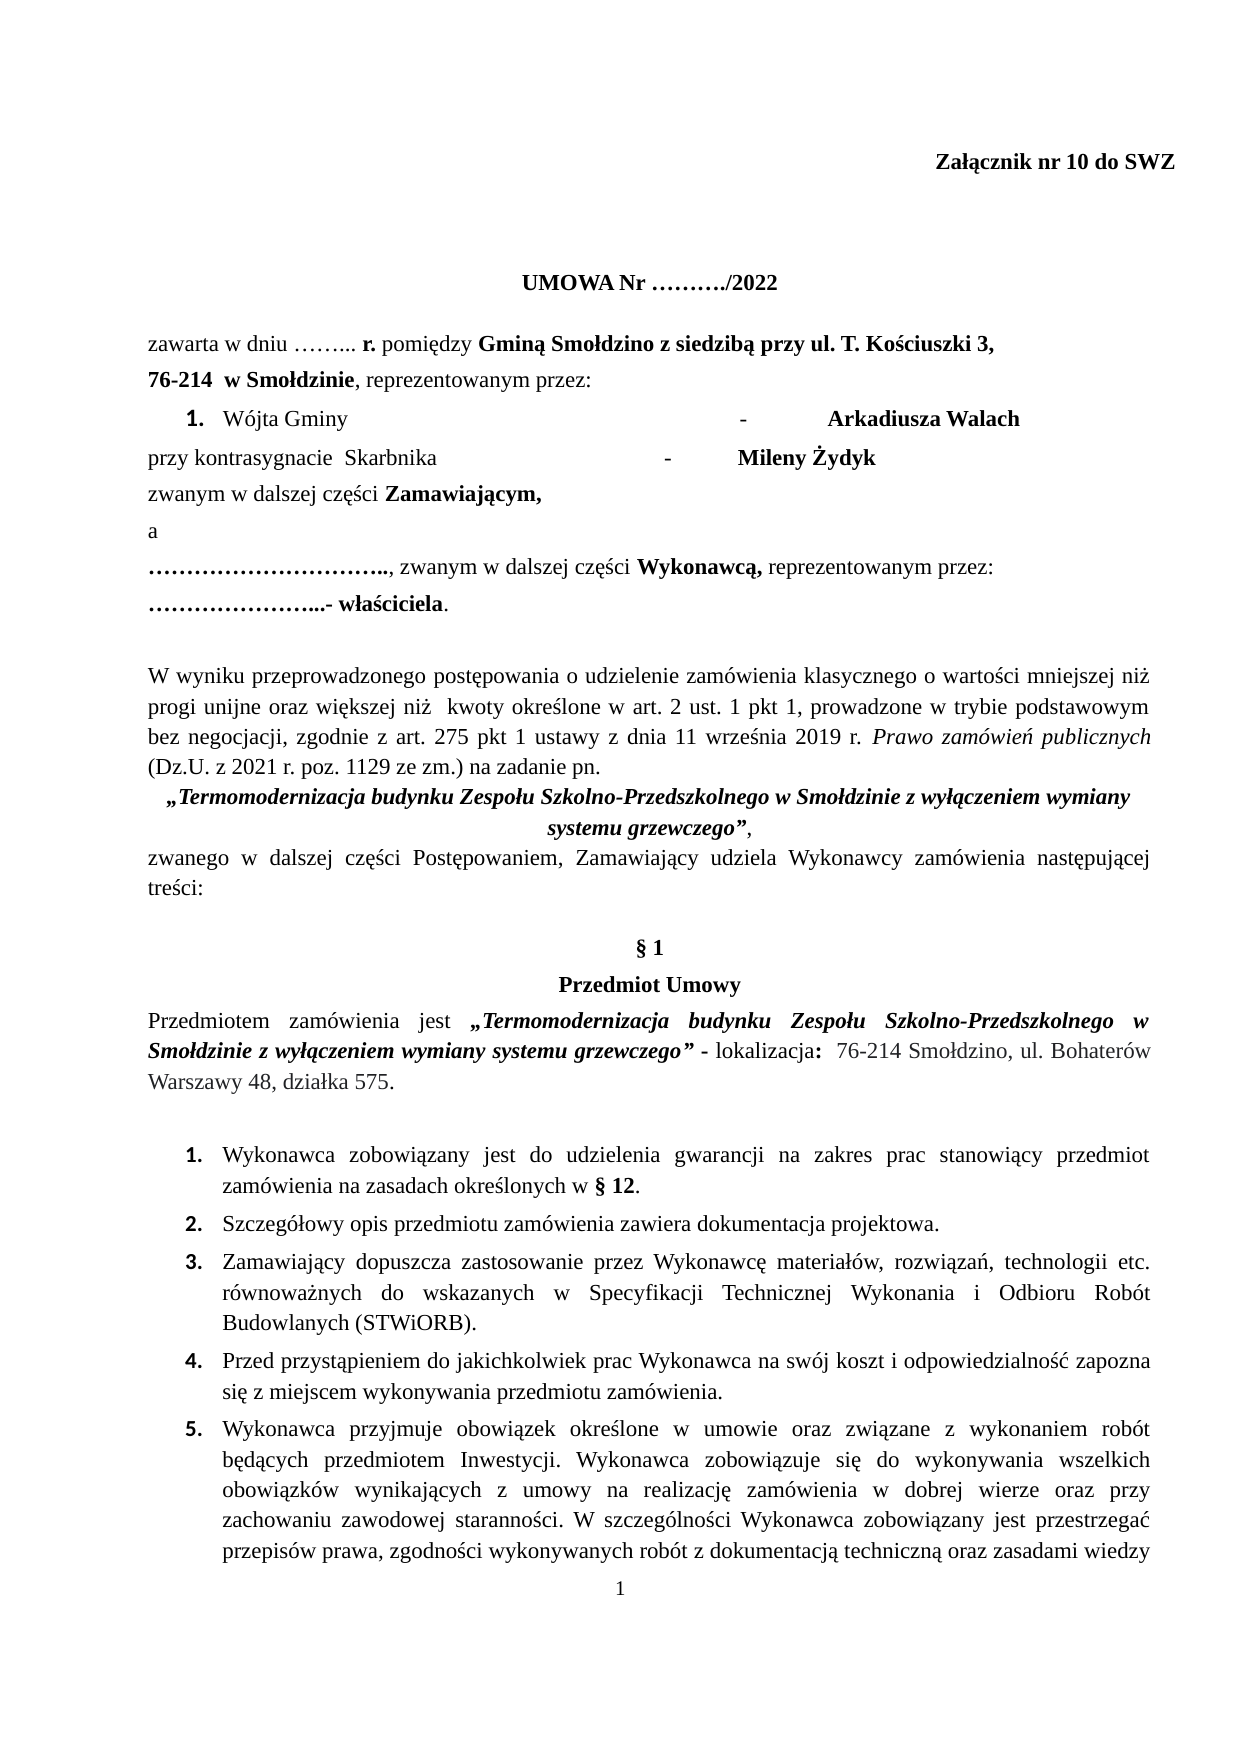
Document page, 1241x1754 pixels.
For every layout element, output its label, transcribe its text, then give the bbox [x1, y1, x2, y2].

text zawarta w dniu ……... r. pomiędzy Gminą Smołdzino z siedzibą przy ul. T. Kościuszki 3, [148, 329, 1152, 356]
text zwanym w dalszej części Zamawiającym, [148, 480, 1152, 507]
text zwanego w dalszej części Postępowaniem, Zamawiający udziela Wykonawcy zamówienia następującej treści: [148, 844, 1152, 900]
text Przedmiot Umowy [148, 971, 1152, 997]
text UMOWA Nr ………./2022 [148, 269, 1152, 296]
text …………………...- właściciela. [148, 589, 1152, 616]
text Załącznik nr 10 do SWZ [148, 148, 1175, 175]
text ………………………….., zwanym w dalszej części Wykonawcą, reprezentowanym przez: [148, 553, 1152, 579]
list Zamawiający dopuszcza zastosowanie przez Wykonawcę materiałów, rozwiązań, technologii etc. równoważnych do wskazanych w Specyfikacji Technicznej Wykonania i Odbioru Robót Budowlanych (STWiORB). [185, 1247, 1152, 1336]
list Przed przystąpieniem do jakichkolwiek prac Wykonawca na swój koszt i odpowiedzialność zapozna się z miejscem wykonywania przedmiotu zamówienia. [185, 1346, 1152, 1404]
list Szczegółowy opis przedmiotu zamówienia zawiera dokumentacja projektowa. [185, 1209, 1152, 1237]
text „Termomodernizacja budynku Zespołu Szkolno-Przedszkolnego w Smołdzinie z wyłączeniem wymiany systemu grzewczego”, [148, 783, 1152, 840]
text § 1 [148, 934, 1152, 961]
list Wykonawca zobowiązany jest do udzielenia gwarancji na zakres prac stanowiący przedmiot zamówienia na zasadach określonych w § 12. [185, 1141, 1152, 1199]
text W wyniku przeprowadzonego postępowania o udzielenie zamówienia klasycznego o wartości mniejszej niż progi unijne oraz większej niż kwoty określone w art. 2 ust. 1 pkt 1, prowadzone w trybie podstawowym bez negocjacji, zgodnie z art. 275 pkt 1 ustawy z dnia 11 września 2019 r. Prawo zamówień publicznych (Dz.U. z 2021 r. poz. 1129 ze zm.) na zadanie pn. [148, 662, 1152, 779]
text a [148, 517, 1152, 543]
text przy kontrasygnacie Skarbnika - Mileny Żydyk [148, 444, 1152, 470]
text Przedmiotem zamówienia jest „Termomodernizacja budynku Zespołu Szkolno-Przedszkolnego w Smołdzinie z wyłączeniem wymiany systemu grzewczego” - lokalizacja: 76-214 Smołdzino, ul. Bohaterów Warszawy 48, działka 575. [148, 1007, 1152, 1094]
text 76-214 w Smołdzinie, reprezentowanym przez: [148, 366, 1152, 392]
list Wójta Gminy - Arkadiusza Walach [185, 402, 1152, 433]
list Wykonawca przyjmuje obowiązek określone w umowie oraz związane z wykonaniem robót będących przedmiotem Inwestycji. Wykonawca zobowiązuje się do wykonywania wszelkich obowiązków wynikających z umowy na realizację zamówienia w dobrej wierze oraz przy zachowaniu zawodowej staranności. W szczególności Wykonawca zobowiązany jest przestrzegać przepisów prawa, zgodności wykonywanych robót z dokumentacją techniczną oraz zasadami wiedzy [185, 1414, 1152, 1563]
